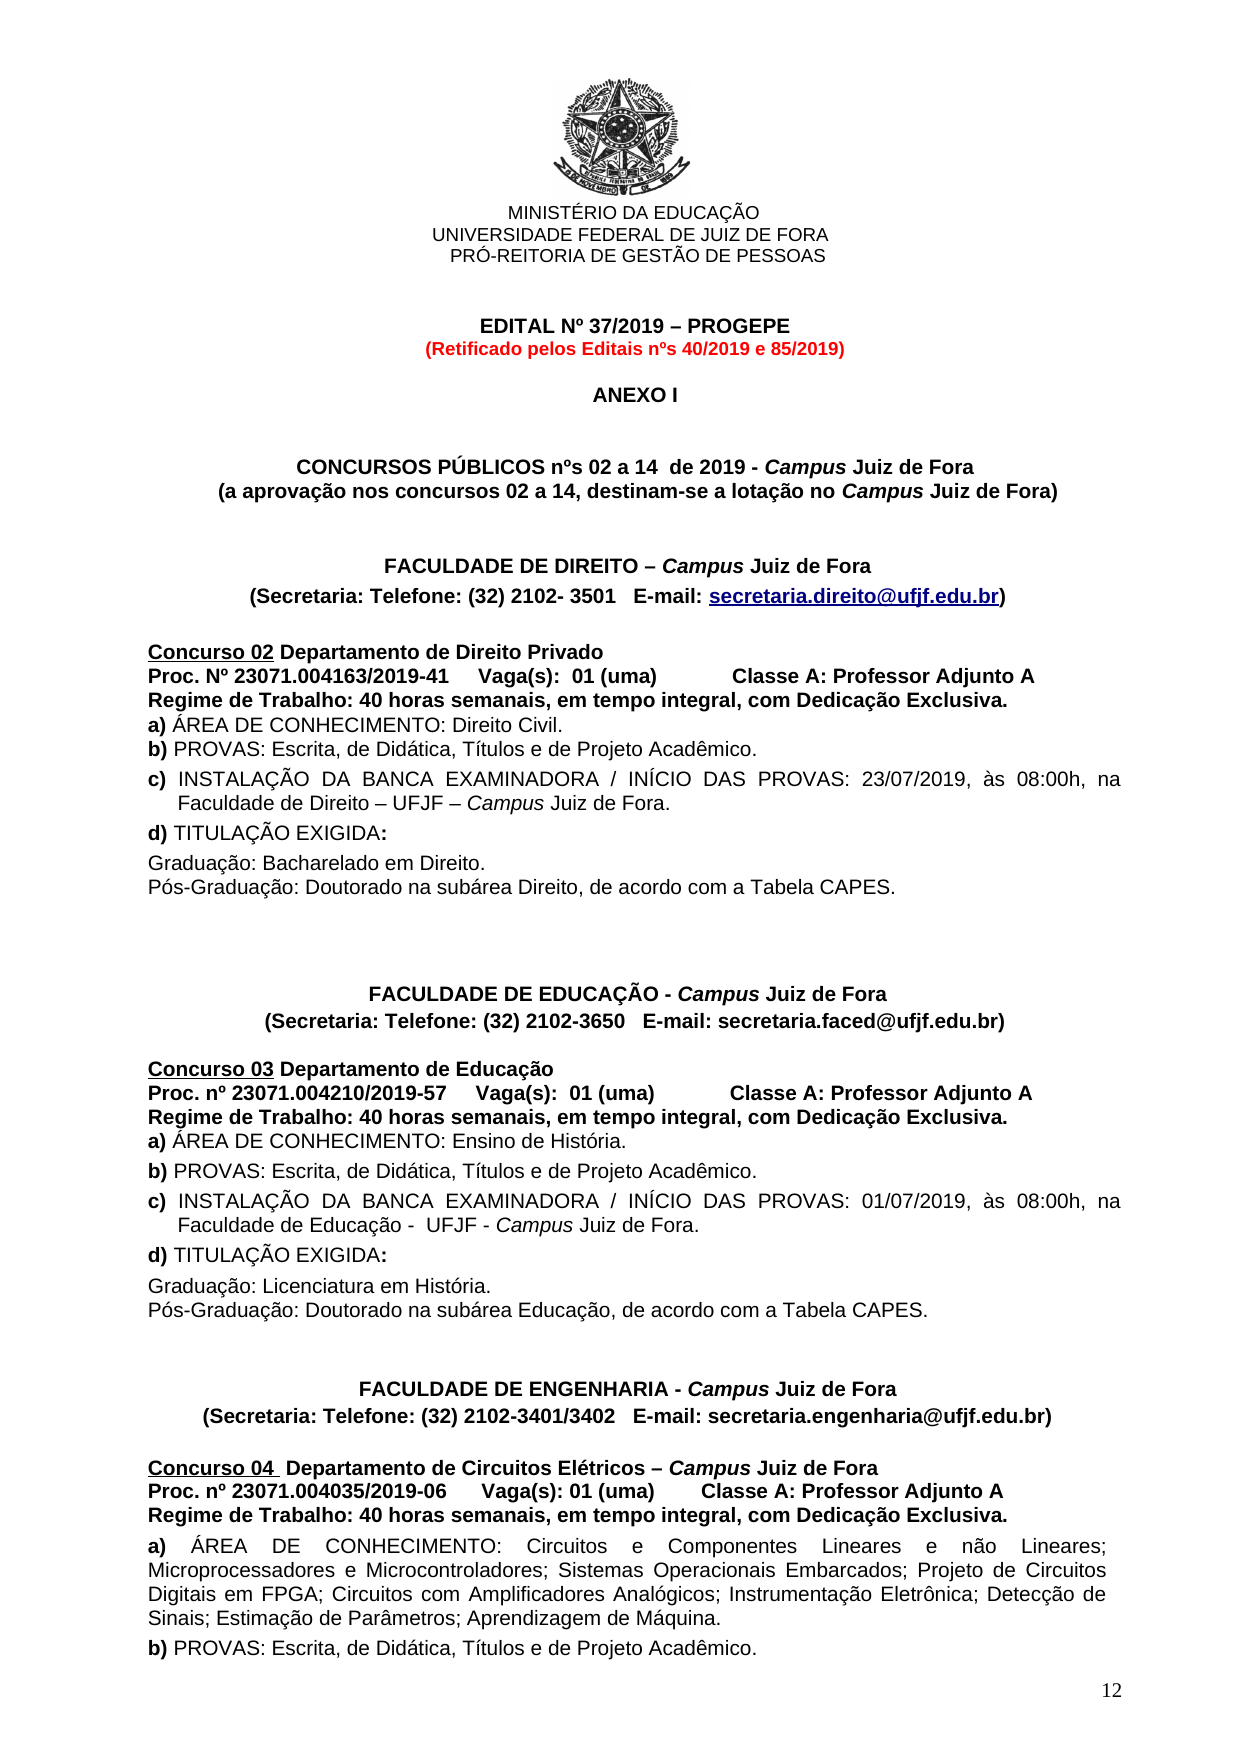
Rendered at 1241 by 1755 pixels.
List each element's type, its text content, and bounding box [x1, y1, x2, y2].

text c) INSTALAÇÃO DA BANCA EXAMINADORA / INÍCIO DAS PROVAS: 01/07/2019, às 08:00h, na Faculdade de Educação - UFJF - Campus Juiz de Fora. [148, 1189, 1122, 1237]
text Graduação: Licenciatura em História. [148, 1273, 1122, 1297]
text b) PROVAS: Escrita, de Didática, Títulos e de Projeto Acadêmico. [148, 1159, 1107, 1183]
text d) TITULAÇÃO EXIGIDA: [148, 821, 1122, 845]
text CONCURSOS PÚBLICOS nºs 02 a 14 de 2019 - Campus Juiz de Fora [148, 455, 1122, 479]
text Graduação: Bacharelado em Direito. [148, 851, 1122, 875]
text FACULDADE DE DIREITO – Campus Juiz de Fora [148, 554, 1107, 578]
text a) ÁREA DE CONHECIMENTO: Circuitos e Componentes Lineares e não Lineares; Microprocessadores e Microcontroladores; Sistemas Operacionais Embarcados; Projeto de Circuitos Digitais em FPGA; Circuitos com Amplificadores Analógicos; Instrumentação Eletrônica; Detecção de Sinais; Estimação de Parâmetros; Aprendizagem de Máquina. [148, 1533, 1107, 1629]
text UNIVERSIDADE FEDERAL DE JUIZ DE FORA [29, 224, 1122, 245]
text b) PROVAS: Escrita, de Didática, Títulos e de Projeto Acadêmico. [148, 736, 1107, 760]
text Concurso 04 Departamento de Circuitos Elétricos – Campus Juiz de Fora [148, 1455, 1107, 1479]
text PRÓ-REITORIA DE GESTÃO DE PESSOAS [148, 245, 1122, 267]
text (Secretaria: Telefone: (32) 2102-3401/3402 E-mail: secretaria.engenharia@ufjf.edu.br) [148, 1404, 1107, 1428]
text EDITAL Nº 37/2019 – PROGEPE [148, 313, 1122, 337]
text Proc. nº 23071.004210/2019-57 Vaga(s): 01 (uma) Classe A: Professor Adjunto A [148, 1081, 1107, 1105]
text FACULDADE DE ENGENHARIA - Campus Juiz de Fora [148, 1376, 1107, 1400]
text (a aprovação nos concursos 02 a 14, destinam-se a lotação no Campus Juiz de Fora) [148, 479, 1122, 503]
text (Retificado pelos Editais nºs 40/2019 e 85/2019) [148, 337, 1122, 359]
text (Secretaria: Telefone: (32) 2102-3650 E-mail: secretaria.faced@ufjf.edu.br) [148, 1009, 1122, 1033]
text b) PROVAS: Escrita, de Didática, Títulos e de Projeto Acadêmico. [148, 1636, 1122, 1659]
text Proc. nº 23071.004035/2019-06 Vaga(s): 01 (uma) Classe A: Professor Adjunto A [148, 1479, 1107, 1503]
text a) ÁREA DE CONHECIMENTO: Ensino de História. [148, 1129, 1107, 1153]
text ANEXO I [148, 383, 1122, 407]
text c) INSTALAÇÃO DA BANCA EXAMINADORA / INÍCIO DAS PROVAS: 23/07/2019, às 08:00h, na Faculdade de Direito – UFJF – Campus Juiz de Fora. [148, 767, 1122, 814]
text Proc. Nº 23071.004163/2019-41 Vaga(s): 01 (uma) Classe A: Professor Adjunto A [148, 663, 1107, 687]
text (Secretaria: Telefone: (32) 2102- 3501 E-mail: secretaria.direito@ufjf.edu.br) [148, 582, 1107, 608]
text Concurso 03 Departamento de Educação [148, 1057, 1107, 1081]
text Regime de Trabalho: 40 horas semanais, em tempo integral, com Dedicação Exclusiva. [148, 1503, 1107, 1527]
text Pós-Graduação: Doutorado na subárea Direito, de acordo com a Tabela CAPES. [148, 875, 1122, 899]
text d) TITULAÇÃO EXIGIDA: [148, 1243, 1122, 1267]
text Regime de Trabalho: 40 horas semanais, em tempo integral, com Dedicação Exclusiva. [148, 687, 1107, 711]
text a) ÁREA DE CONHECIMENTO: Direito Civil. [148, 711, 1107, 736]
text MINISTÉRIO DA EDUCAÇÃO [29, 200, 1122, 224]
text Concurso 02 Departamento de Direito Privado [148, 639, 1107, 663]
text FACULDADE DE EDUCAÇÃO - Campus Juiz de Fora [148, 981, 1107, 1005]
text Regime de Trabalho: 40 horas semanais, em tempo integral, com Dedicação Exclusiva. [148, 1105, 1107, 1129]
text Pós-Graduação: Doutorado na subárea Educação, de acordo com a Tabela CAPES. [148, 1297, 1122, 1321]
